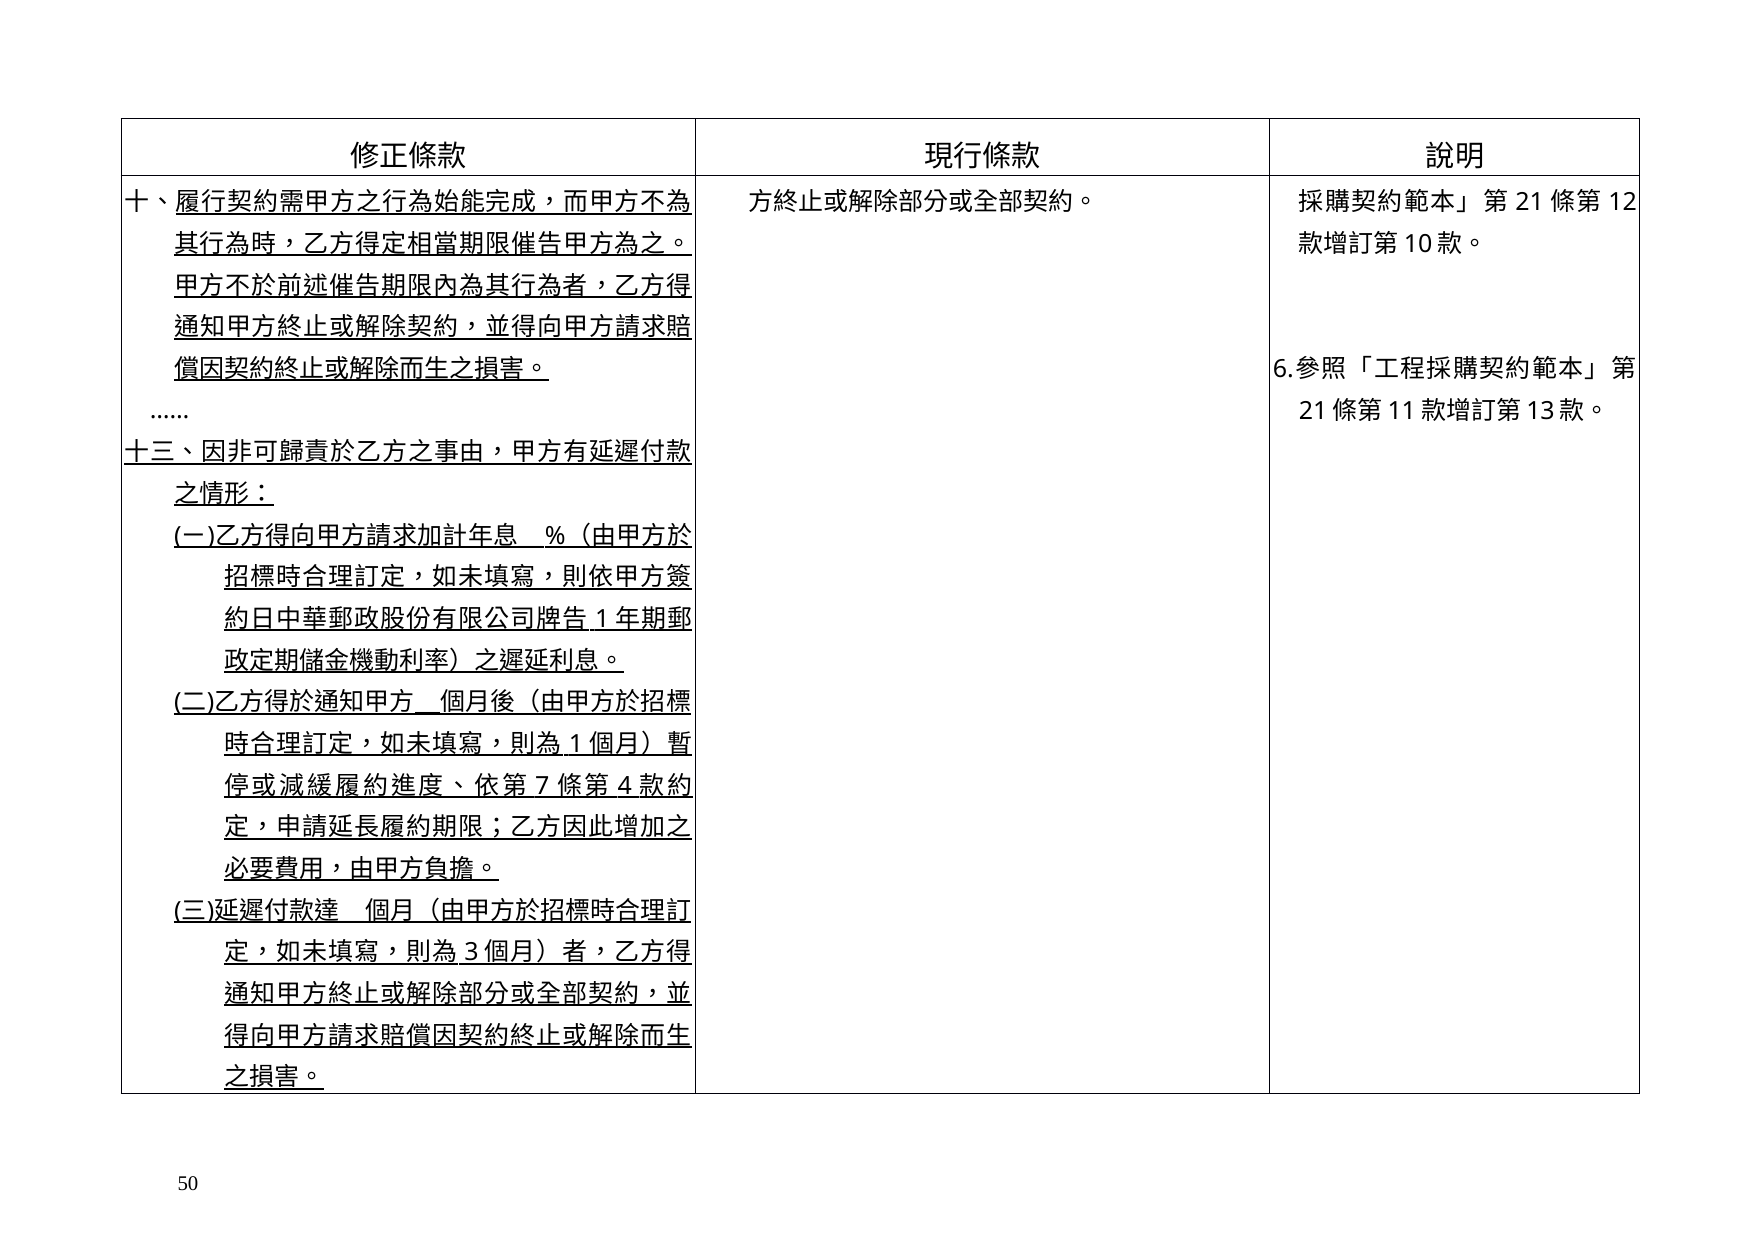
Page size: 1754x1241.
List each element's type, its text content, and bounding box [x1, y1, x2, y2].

table_header 修正條款 [122, 119, 695, 175]
table_cell 十、履行契約需甲方之行為始能完成，而甲方不為其行為時，乙方得定相當期限催告甲方為之。甲方不於前述催告期限內為其行為者，乙方得通知甲方終止或解除契約，並得向甲方請求賠償因契約終止或解除而生之損害。 …… 十三、因非可歸責於乙方之事由，甲方有延遲付款之情形： (ㄧ)乙方得向甲方請求加計年息＿%（由甲方於招標時合理訂定，如未填寫，則依甲方簽約日中華郵政股份有限公司牌告1年期郵政定期儲金機動利率）之遲延利息。 (二)乙方得於通知甲方＿個月後（由甲方於招標時合理訂定，如未填寫，則為1個月）暫停或減緩履約進度、依第7條第4款約定，申請延長履約期限；乙方因此增加之必要費用，由甲方負擔。 (三)延遲付款達＿個月（由甲方於招標時合理訂定，如未填寫，則為3個月）者，乙方得通知甲方終止或解除部分或全部契約，並得向甲方請求賠償因契約終止或解除而生之損害。 [122, 176, 695, 1093]
table_header 說明 [1270, 119, 1639, 175]
table_cell 採購契約範本」第21條第12款增訂第10款。 6.參照「工程採購契約範本」第21條第11款增訂第13款。 [1270, 176, 1639, 1093]
table_cell 方終止或解除部分或全部契約。 [696, 176, 1269, 1093]
table_header 現行條款 [696, 119, 1269, 175]
